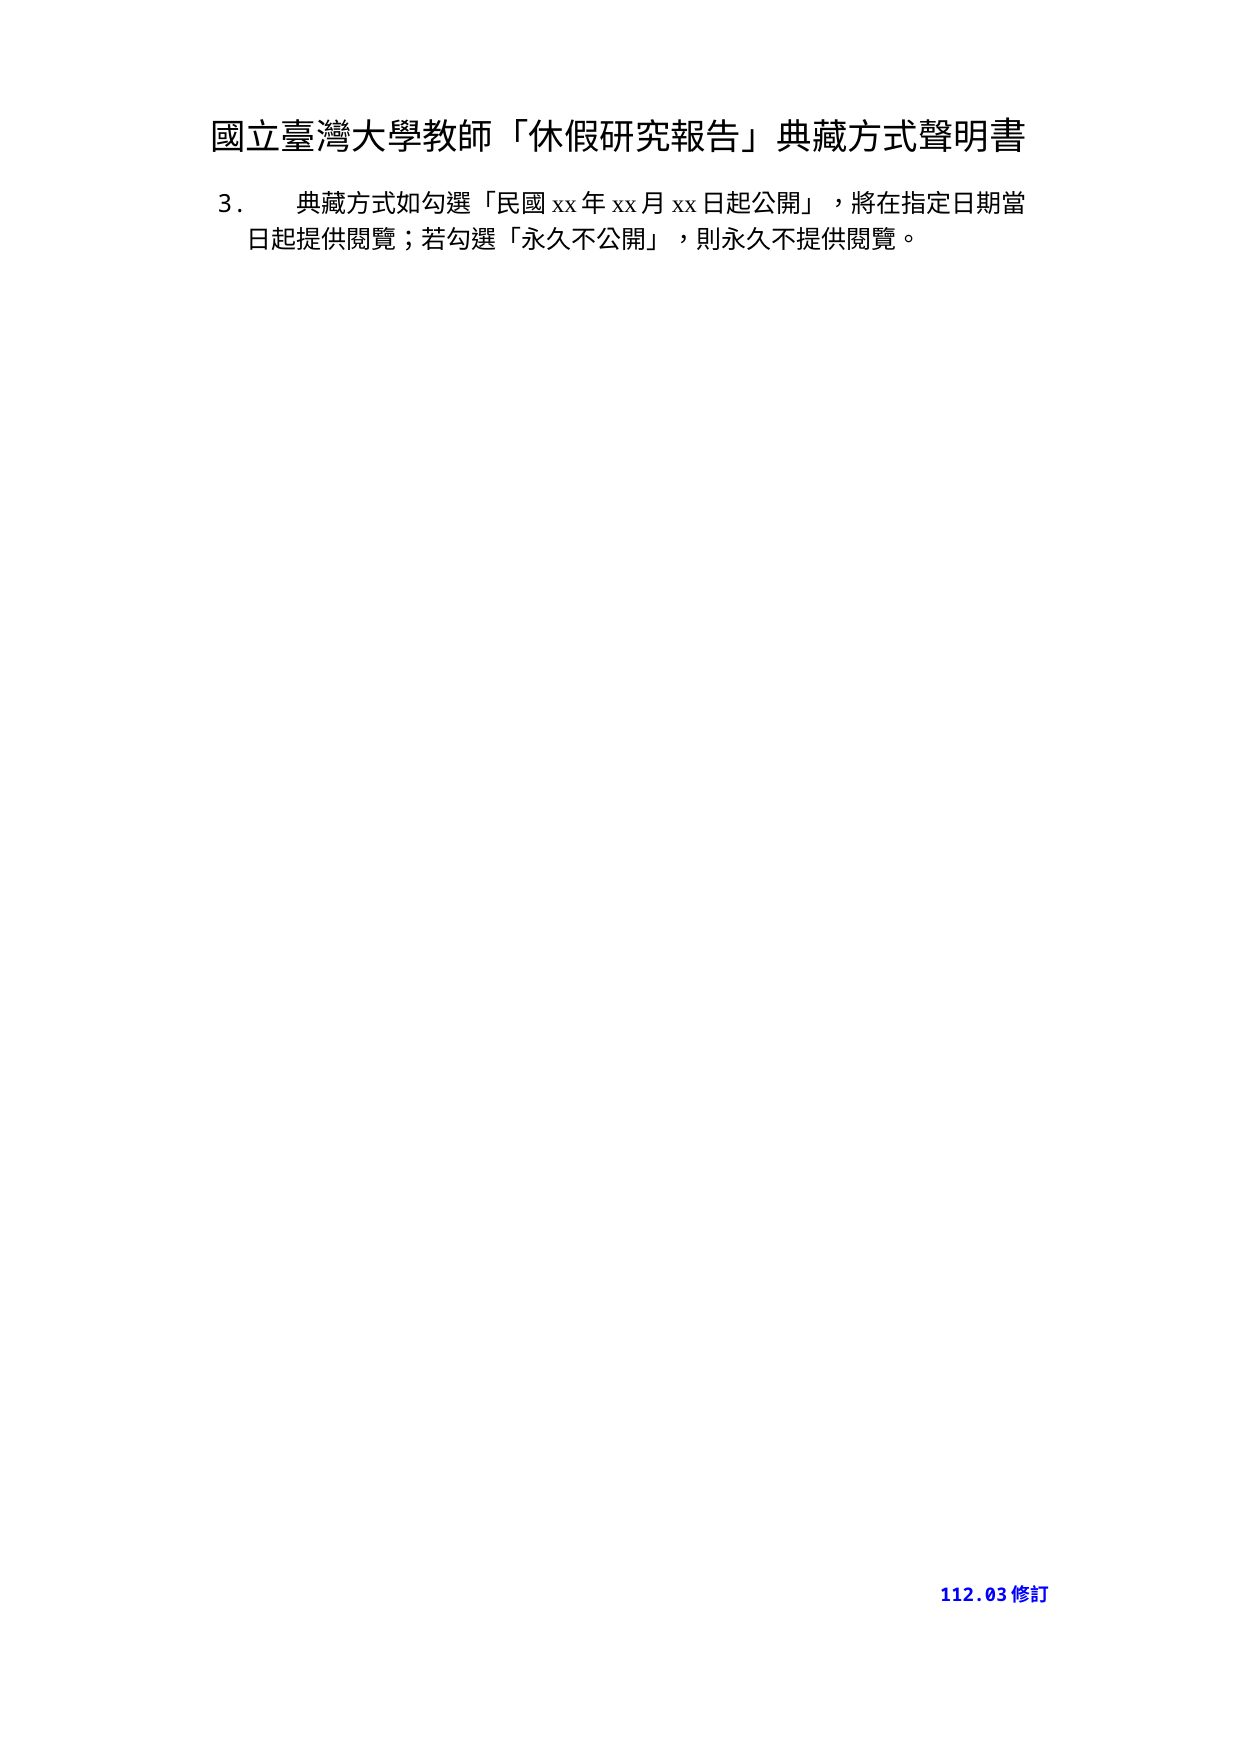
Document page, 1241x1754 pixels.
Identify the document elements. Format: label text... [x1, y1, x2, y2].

list 典藏方式如勾選「民國xx年xx月xx日起公開」，將在指定日期當日起提供閱覽；若勾選「永久不公開」，則永久不提供閱覽。 [217, 183, 1048, 256]
